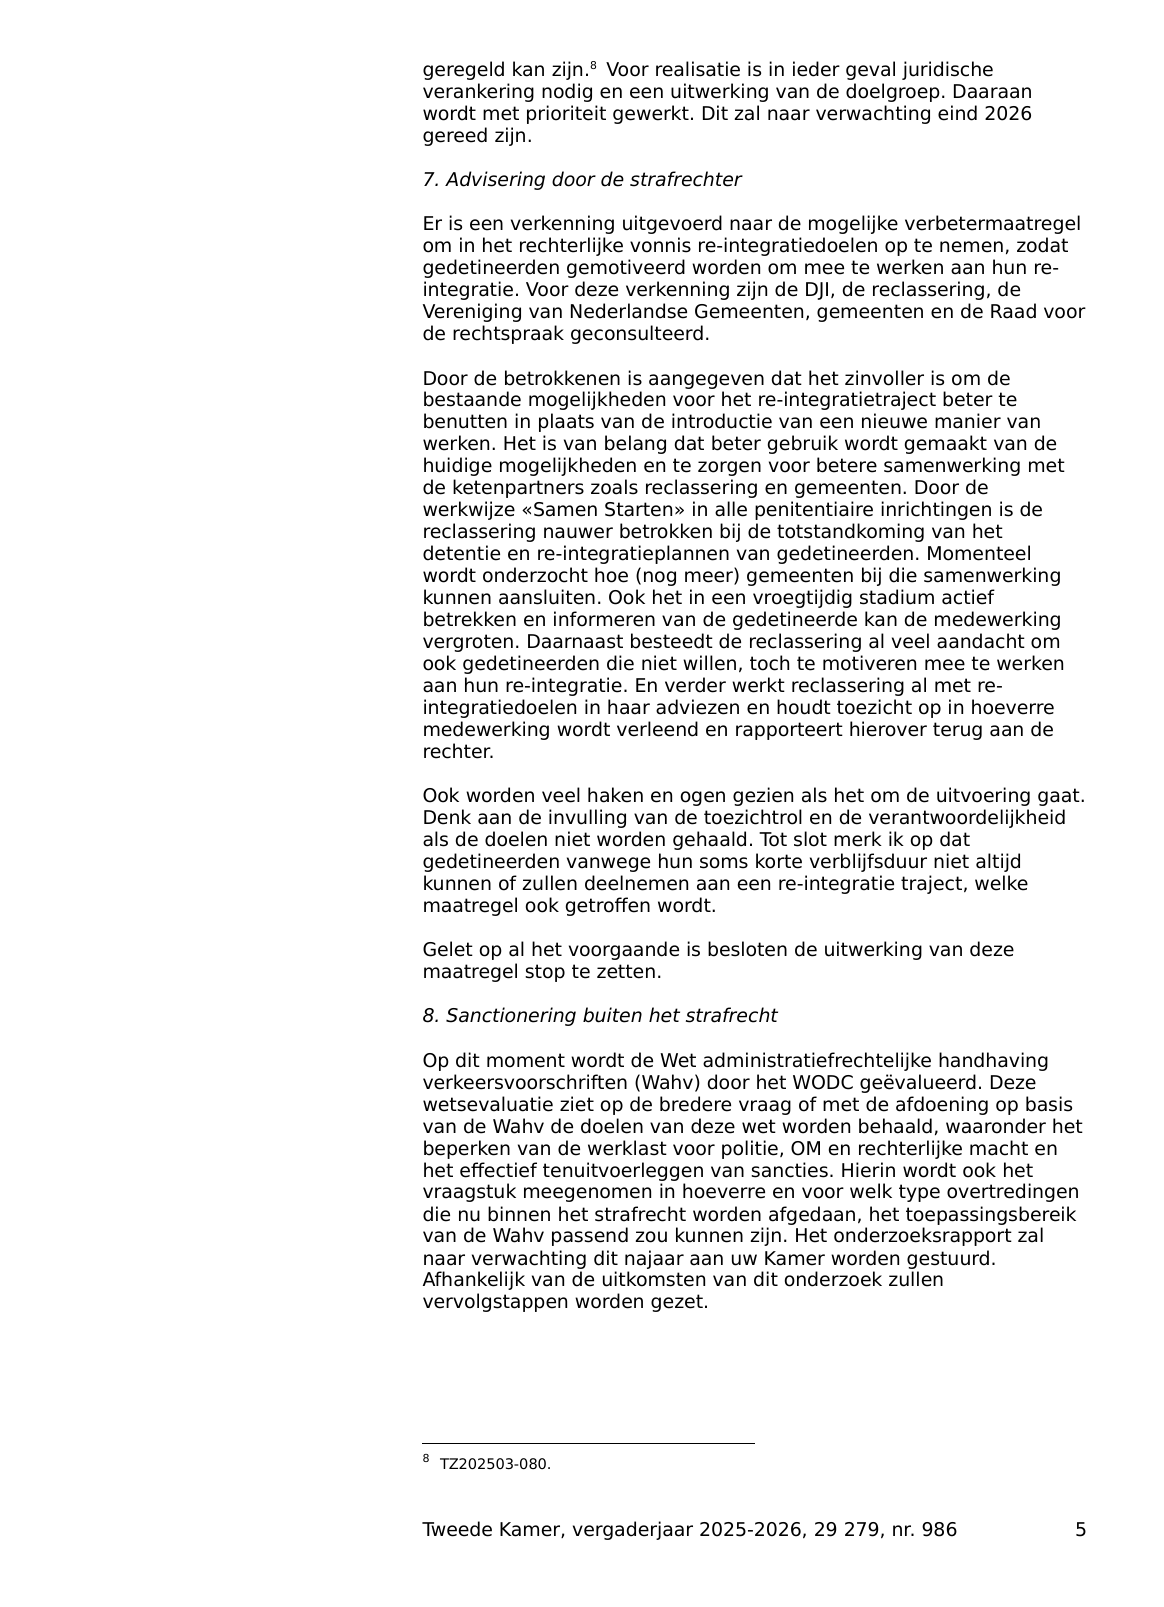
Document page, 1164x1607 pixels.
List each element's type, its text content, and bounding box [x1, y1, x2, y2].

text TZ202503-080. [422, 1452, 1087, 1474]
subtitle 8. Sanctionering buiten het strafrecht [422, 1005, 1087, 1027]
text Op dit moment wordt de Wet administratiefrechtelijke handhaving verkeersvoorschriften (Wahv) door het WODC geëvalueerd. Deze wetsevaluatie ziet op de bredere vraag of met de afdoening op basis van de Wahv de doelen van deze wet worden behaald, waaronder het beperken van de werklast voor politie, OM en rechterlijke macht en het effectief tenuitvoerleggen van sancties. Hierin wordt ook het vraagstuk meegenomen in hoeverre en voor welk type overtredingen die nu binnen het strafrecht worden afgedaan, het toepassingsbereik van de Wahv passend zou kunnen zijn. Het onderzoeksrapport zal naar verwachting dit najaar aan uw Kamer worden gestuurd. Afhankelijk van de uitkomsten van dit onderzoek zullen vervolgstappen worden gezet. [422, 1049, 1087, 1313]
text geregeld kan zijn. Voor realisatie is in ieder geval juridische verankering nodig en een uitwerking van de doelgroep. Daaraan wordt met prioriteit gewerkt. Dit zal naar verwachting eind 2026 gereed zijn. [422, 59, 1087, 147]
text Gelet op al het voorgaande is besloten de uitwerking van deze maatregel stop te zetten. [422, 939, 1087, 983]
text Er is een verkenning uitgevoerd naar de mogelijke verbetermaatregel om in het rechterlijke vonnis re-integratiedoelen op te nemen, zodat gedetineerden gemotiveerd worden om mee te werken aan hun re-integratie. Voor deze verkenning zijn de DJI, de reclassering, de Vereniging van Nederlandse Gemeenten, gemeenten en de Raad voor de rechtspraak geconsulteerd. [422, 213, 1087, 345]
text Ook worden veel haken en ogen gezien als het om de uitvoering gaat. Denk aan de invulling van de toezichtrol en de verantwoordelijkheid als de doelen niet worden gehaald. Tot slot merk ik op dat gedetineerden vanwege hun soms korte verblijfsduur niet altijd kunnen of zullen deelnemen aan een re-integratie traject, welke maatregel ook getroffen wordt. [422, 785, 1087, 917]
subtitle 7. Advisering door de strafrechter [422, 169, 1087, 191]
text Door de betrokkenen is aangegeven dat het zinvoller is om de bestaande mogelijkheden voor het re-integratietraject beter te benutten in plaats van de introductie van een nieuwe manier van werken. Het is van belang dat beter gebruik wordt gemaakt van de huidige mogelijkheden en te zorgen voor betere samenwerking met de ketenpartners zoals reclassering en gemeenten. Door de werkwijze «Samen Starten» in alle penitentiaire inrichtingen is de reclassering nauwer betrokken bij de totstandkoming van het detentie en re-integratieplannen van gedetineerden. Momenteel wordt onderzocht hoe (nog meer) gemeenten bij die samenwerking kunnen aansluiten. Ook het in een vroegtijdig stadium actief betrekken en informeren van de gedetineerde kan de medewerking vergroten. Daarnaast besteedt de reclassering al veel aandacht om ook gedetineerden die niet willen, toch te motiveren mee te werken aan hun re-integratie. En verder werkt reclassering al met re-integratiedoelen in haar adviezen en houdt toezicht op in hoeverre medewerking wordt verleend en rapporteert hierover terug aan de rechter. [422, 367, 1087, 763]
